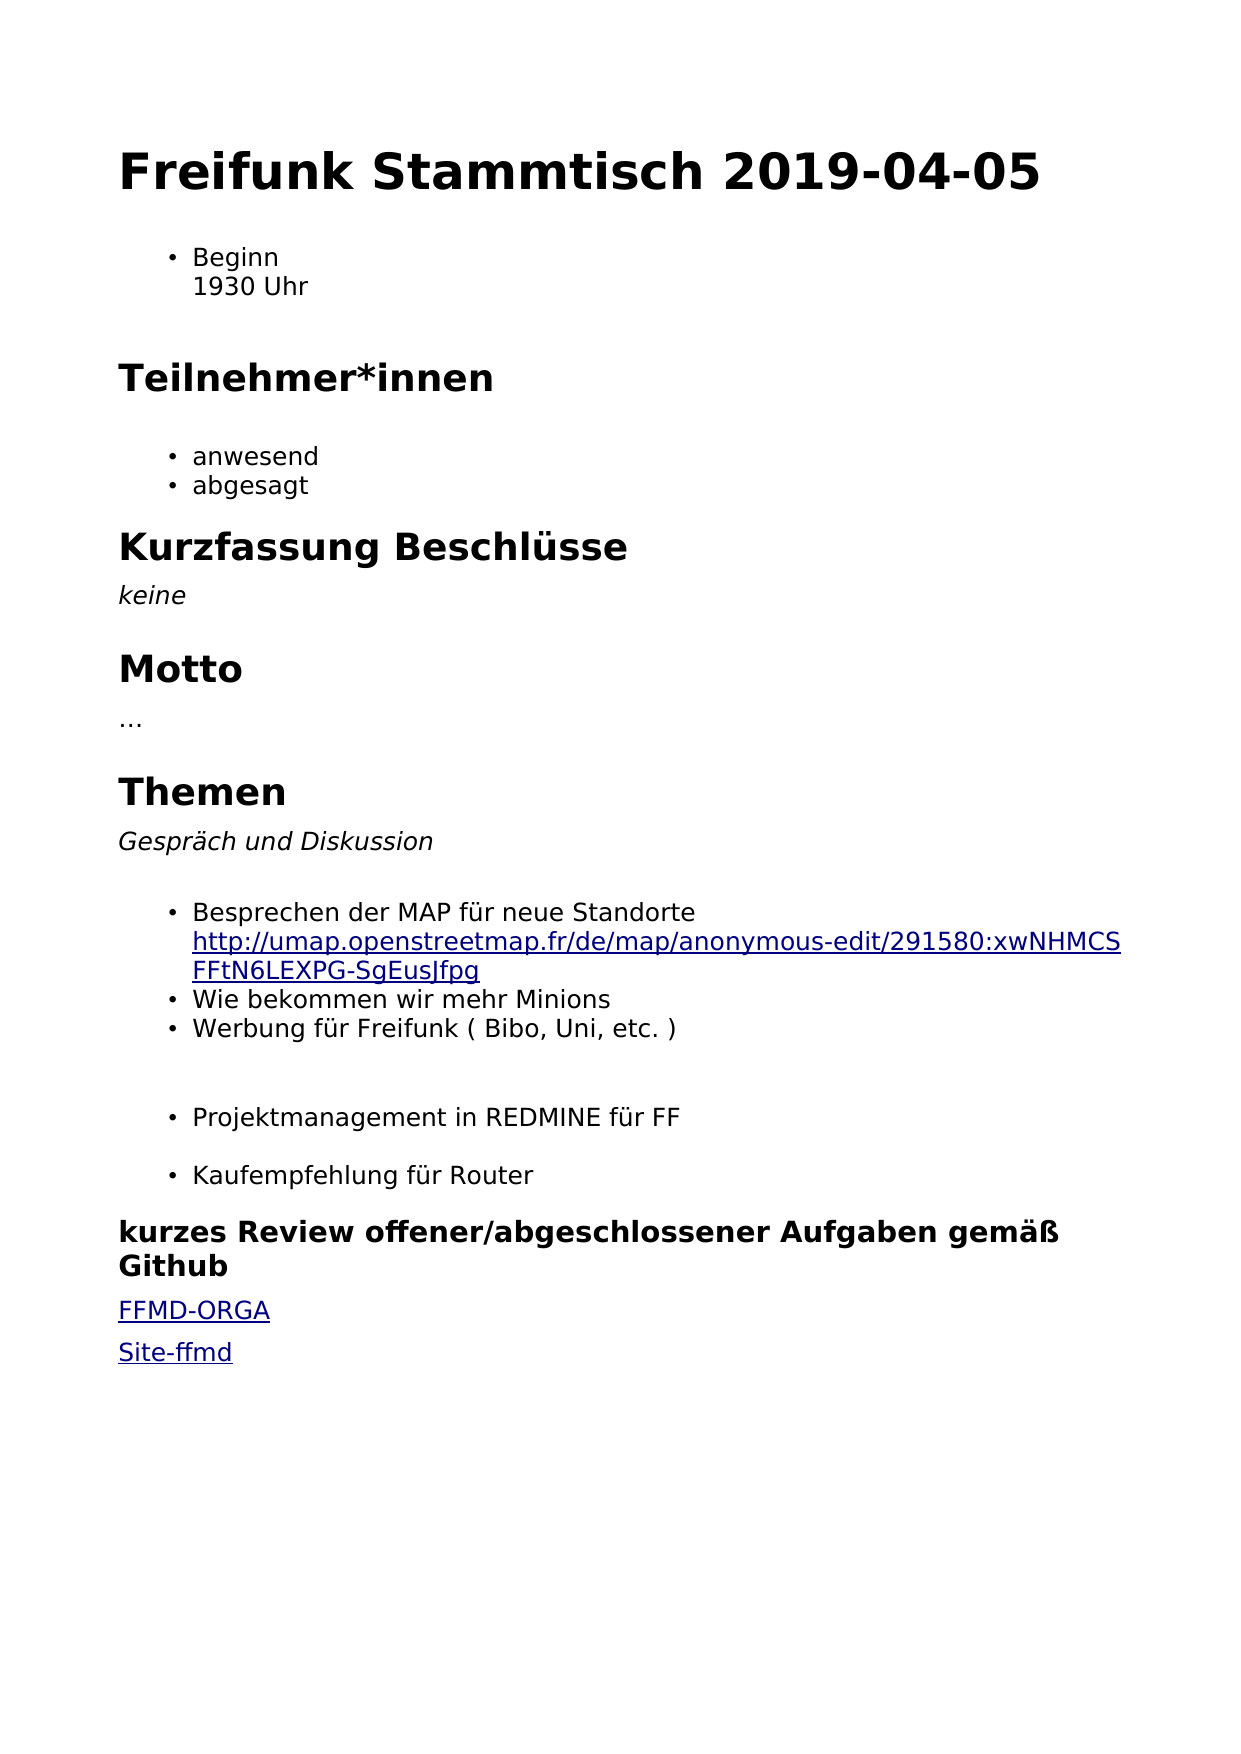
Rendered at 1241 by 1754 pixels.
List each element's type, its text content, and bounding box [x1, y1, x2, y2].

text Site-ffmd [118, 1338, 1122, 1367]
list Wie bekommen wir mehr Minions [177, 986, 1122, 1015]
subtitle Teilnehmer*innen [118, 356, 1122, 400]
text keine [118, 581, 1122, 610]
list Werbung für Freifunk ( Bibo, Uni, etc. ) [177, 1015, 1122, 1044]
list Kaufempfehlung für Router [177, 1161, 1122, 1191]
subtitle Motto [118, 648, 1122, 692]
subtitle kurzes Review offener/abgeschlossener Aufgaben gemäß Github [118, 1216, 1122, 1283]
list Projektmanagement in REDMINE für FF [177, 1103, 1122, 1132]
list 1930 Uhr [177, 272, 1122, 302]
text FFMD-ORGA [118, 1296, 1122, 1325]
text … [118, 704, 1122, 733]
list abgesagt [177, 471, 1122, 500]
list Besprechen der MAP für neue Standorte http://umap.openstreetmap.fr/de/map/anonymous-edit/291580:xwNHMCSFFtN6LEXPG-SgEusJfpg [177, 898, 1122, 986]
subtitle Freifunk Stammtisch 2019-04-05 [118, 143, 1122, 201]
list Beginn [177, 243, 1122, 272]
text Gespräch und Diskussion [118, 827, 1122, 856]
subtitle Kurzfassung Beschlüsse [118, 525, 1122, 569]
list anwesend [177, 442, 1122, 471]
subtitle Themen [118, 771, 1122, 814]
